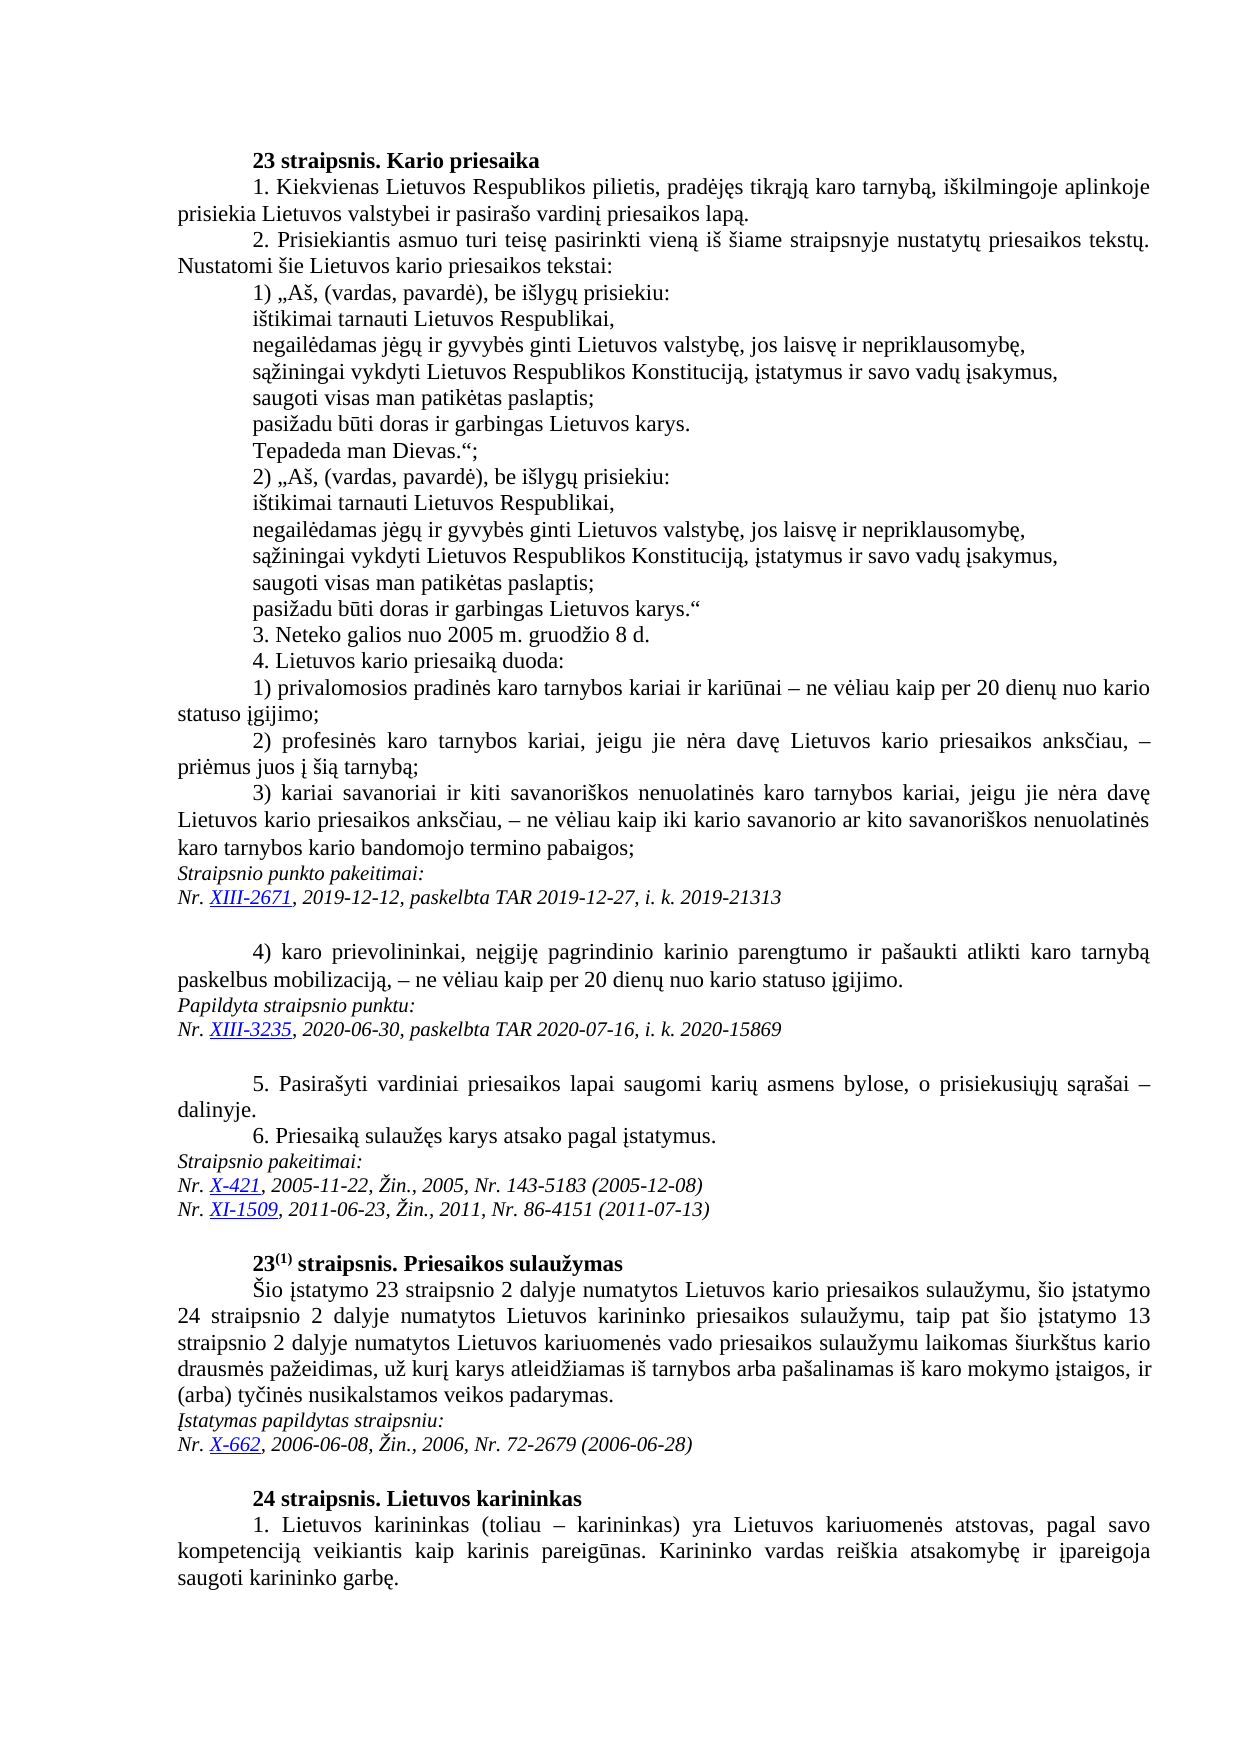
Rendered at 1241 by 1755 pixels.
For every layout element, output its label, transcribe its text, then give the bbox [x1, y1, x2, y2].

text Papildyta straipsnio punktu: [177, 993, 1152, 1017]
text Šio įstatymo 23 straipsnio 2 dalyje numatytos Lietuvos kario priesaikos sulaužymu, šio įstatymo 24 straipsnio 2 dalyje numatytos Lietuvos karininko priesaikos sulaužymu, taip pat šio įstatymo 13 straipsnio 2 dalyje numatytos Lietuvos kariuomenės vado priesaikos sulaužymu laikomas šiurkštus kario drausmės pažeidimas, už kurį karys atleidžiamas iš tarnybos arba pašalinamas iš karo mokymo įstaigos, ir (arba) tyčinės nusikalstamos veikos padarymas. [177, 1276, 1152, 1408]
text pasižadu būti doras ir garbingas Lietuvos karys. [177, 410, 1152, 437]
text saugoti visas man patikėtas paslaptis; [177, 384, 1152, 410]
text Įstatymas papildytas straipsniu: [177, 1408, 1152, 1432]
text 24 straipsnis. Lietuvos karininkas [177, 1485, 1152, 1511]
text 2) „Aš, (vardas, pavardė), be išlygų prisiekiu: [177, 463, 1152, 489]
text ištikimai tarnauti Lietuvos Respublikai, [177, 305, 1152, 331]
text Nr. X-662, 2006-06-08, Žin., 2006, Nr. 72-2679 (2006-06-28) [177, 1432, 1152, 1456]
text saugoti visas man patikėtas paslaptis; [177, 568, 1152, 595]
text 6. Priesaiką sulaužęs karys atsako pagal įstatymus. [177, 1122, 1152, 1149]
text 4. Lietuvos kario priesaiką duoda: [177, 648, 1152, 674]
text pasižadu būti doras ir garbingas Lietuvos karys.“ [177, 595, 1152, 621]
text 23(1) straipsnis. Priesaikos sulaužymas [177, 1250, 1152, 1276]
text 3) kariai savanoriai ir kiti savanoriškos nenuolatinės karo tarnybos kariai, jeigu jie nėra davę Lietuvos kario priesaikos anksčiau, – ne vėliau kaip iki kario savanorio ar kito savanoriškos nenuolatinės karo tarnybos kario bandomojo termino pabaigos; [177, 779, 1152, 861]
text 3. Neteko galios nuo 2005 m. gruodžio 8 d. [177, 621, 1152, 648]
text negailėdamas jėgų ir gyvybės ginti Lietuvos valstybę, jos laisvę ir nepriklausomybę, [177, 331, 1152, 358]
text 1. Kiekvienas Lietuvos Respublikos pilietis, pradėjęs tikrąją karo tarnybą, iškilmingoje aplinkoje prisiekia Lietuvos valstybei ir pasirašo vardinį priesaikos lapą. [177, 173, 1152, 226]
text Straipsnio punkto pakeitimai: [177, 861, 1152, 885]
text Straipsnio pakeitimai: [177, 1149, 1152, 1173]
text 2. Prisiekiantis asmuo turi teisę pasirinkti vieną iš šiame straipsnyje nustatytų priesaikos tekstų. Nustatomi šie Lietuvos kario priesaikos tekstai: [177, 226, 1152, 279]
text 1) privalomosios pradinės karo tarnybos kariai ir kariūnai – ne vėliau kaip per 20 dienų nuo kario statuso įgijimo; [177, 674, 1152, 727]
text 1) „Aš, (vardas, pavardė), be išlygų prisiekiu: [177, 279, 1152, 305]
text 23 straipsnis. Kario priesaika [177, 147, 1152, 173]
text Nr. XIII-3235, 2020-06-30, paskelbta TAR 2020-07-16, i. k. 2020-15869 [177, 1017, 1152, 1041]
text Nr. X-421, 2005-11-22, Žin., 2005, Nr. 143-5183 (2005-12-08) [177, 1173, 1152, 1197]
text Tepadeda man Dievas.“; [177, 437, 1152, 463]
text Nr. XIII-2671, 2019-12-12, paskelbta TAR 2019-12-27, i. k. 2019-21313 [177, 885, 1152, 909]
text 5. Pasirašyti vardiniai priesaikos lapai saugomi karių asmens bylose, o prisiekusiųjų sąrašai – dalinyje. [177, 1070, 1152, 1122]
text 2) profesinės karo tarnybos kariai, jeigu jie nėra davę Lietuvos kario priesaikos anksčiau, – priėmus juos į šią tarnybą; [177, 727, 1152, 779]
text sąžiningai vykdyti Lietuvos Respublikos Konstituciją, įstatymus ir savo vadų įsakymus, [177, 542, 1152, 568]
text Nr. XI-1509, 2011-06-23, Žin., 2011, Nr. 86-4151 (2011-07-13) [177, 1197, 1152, 1221]
text ištikimai tarnauti Lietuvos Respublikai, [177, 489, 1152, 516]
text sąžiningai vykdyti Lietuvos Respublikos Konstituciją, įstatymus ir savo vadų įsakymus, [177, 358, 1152, 384]
text negailėdamas jėgų ir gyvybės ginti Lietuvos valstybę, jos laisvę ir nepriklausomybę, [177, 516, 1152, 542]
text 4) karo prievolininkai, neįgiję pagrindinio karinio parengtumo ir pašaukti atlikti karo tarnybą paskelbus mobilizaciją, – ne vėliau kaip per 20 dienų nuo kario statuso įgijimo. [177, 938, 1152, 993]
text 1. Lietuvos karininkas (toliau – karininkas) yra Lietuvos kariuomenės atstovas, pagal savo kompetenciją veikiantis kaip karinis pareigūnas. Karininko vardas reiškia atsakomybę ir įpareigoja saugoti karininko garbę. [177, 1511, 1152, 1590]
